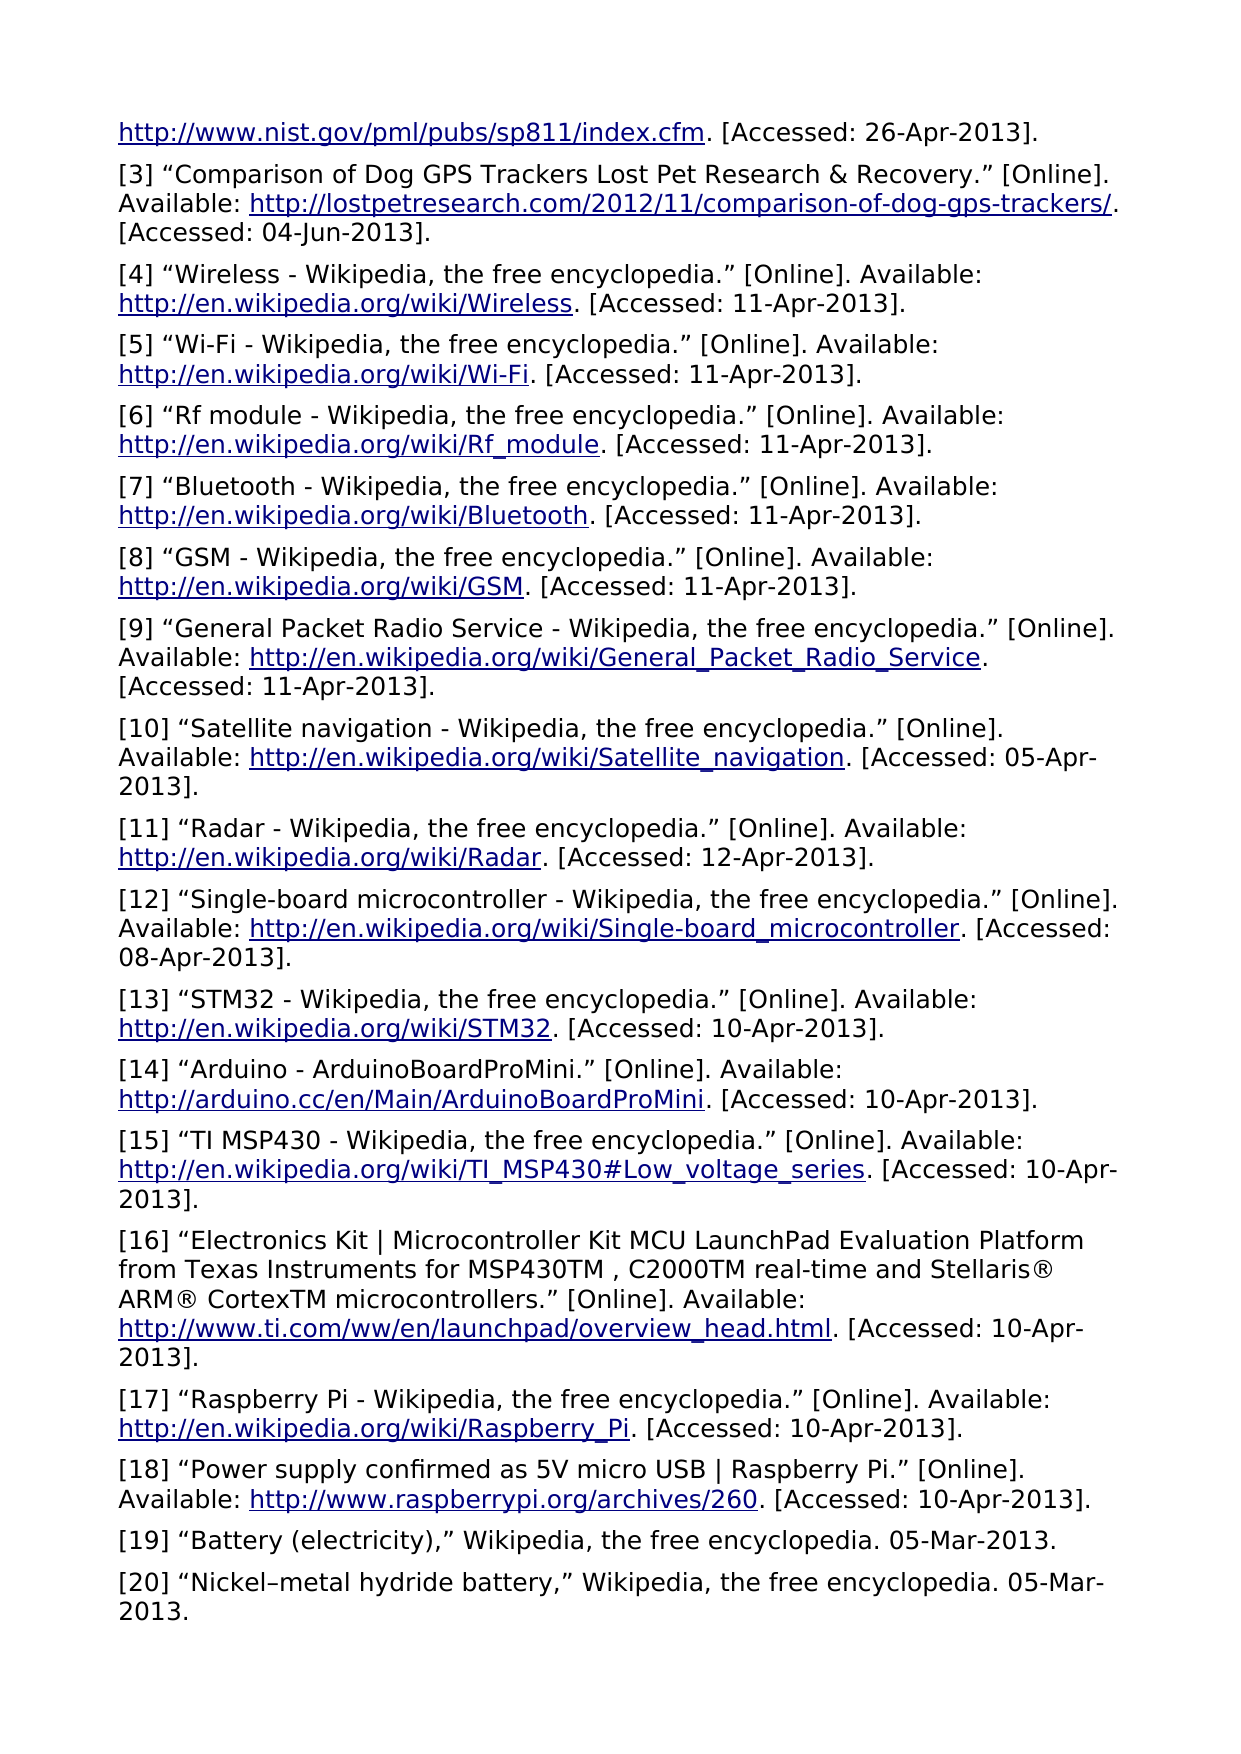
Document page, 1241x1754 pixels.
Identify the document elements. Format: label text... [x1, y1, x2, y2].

text [17] “Raspberry Pi - Wikipedia, the free encyclopedia.” [Online]. Available: http://en.wikipedia.org/wiki/Raspberry_Pi. [Accessed: 10-Apr-2013]. [118, 1385, 1122, 1443]
text [3] “Comparison of Dog GPS Trackers Lost Pet Research & Recovery.” [Online]. Available: http://lostpetresearch.com/2012/11/comparison-of-dog-gps-trackers/. [Accessed: 04-Jun-2013]. [118, 160, 1122, 247]
text [9] “General Packet Radio Service - Wikipedia, the free encyclopedia.” [Online]. Available: http://en.wikipedia.org/wiki/General_Packet_Radio_Service. [Accessed: 11-Apr-2013]. [118, 614, 1122, 701]
text [6] “Rf module - Wikipedia, the free encyclopedia.” [Online]. Available: http://en.wikipedia.org/wiki/Rf_module. [Accessed: 11-Apr-2013]. [118, 401, 1122, 460]
text [14] “Arduino - ArduinoBoardProMini.” [Online]. Available: http://arduino.cc/en/Main/ArduinoBoardProMini. [Accessed: 10-Apr-2013]. [118, 1056, 1122, 1114]
text [19] “Battery (electricity),” Wikipedia, the free encyclopedia. 05-Mar-2013. [118, 1526, 1122, 1556]
text [18] “Power supply confirmed as 5V micro USB | Raspberry Pi.” [Online]. Available: http://www.raspberrypi.org/archives/260. [Accessed: 10-Apr-2013]. [118, 1456, 1122, 1514]
text [15] “TI MSP430 - Wikipedia, the free encyclopedia.” [Online]. Available: http://en.wikipedia.org/wiki/TI_MSP430#Low_voltage_series. [Accessed: 10-Apr-2013]. [118, 1126, 1122, 1214]
text [10] “Satellite navigation - Wikipedia, the free encyclopedia.” [Online]. Available: http://en.wikipedia.org/wiki/Satellite_navigation. [Accessed: 05-Apr-2013]. [118, 714, 1122, 801]
text [7] “Bluetooth - Wikipedia, the free encyclopedia.” [Online]. Available: http://en.wikipedia.org/wiki/Bluetooth. [Accessed: 11-Apr-2013]. [118, 472, 1122, 531]
text [16] “Electronics Kit | Microcontroller Kit MCU LaunchPad Evaluation Platform from Texas Instruments for MSP430TM , C2000TM real-time and Stellaris® ARM® CortexTM microcontrollers.” [Online]. Available: http://www.ti.com/ww/en/launchpad/overview_head.html. [Accessed: 10-Apr-2013]. [118, 1226, 1122, 1372]
text [12] “Single-board microcontroller - Wikipedia, the free encyclopedia.” [Online]. Available: http://en.wikipedia.org/wiki/Single-board_microcontroller. [Accessed: 08-Apr-2013]. [118, 885, 1122, 972]
text [20] “Nickel–metal hydride battery,” Wikipedia, the free encyclopedia. 05-Mar-2013. [118, 1568, 1122, 1626]
text [13] “STM32 - Wikipedia, the free encyclopedia.” [Online]. Available: http://en.wikipedia.org/wiki/STM32. [Accessed: 10-Apr-2013]. [118, 985, 1122, 1043]
text [8] “GSM - Wikipedia, the free encyclopedia.” [Online]. Available: http://en.wikipedia.org/wiki/GSM. [Accessed: 11-Apr-2013]. [118, 543, 1122, 601]
text http://www.nist.gov/pml/pubs/sp811/index.cfm. [Accessed: 26-Apr-2013]. [118, 118, 1122, 147]
text [5] “Wi-Fi - Wikipedia, the free encyclopedia.” [Online]. Available: http://en.wikipedia.org/wiki/Wi-Fi. [Accessed: 11-Apr-2013]. [118, 331, 1122, 389]
text [4] “Wireless - Wikipedia, the free encyclopedia.” [Online]. Available: http://en.wikipedia.org/wiki/Wireless. [Accessed: 11-Apr-2013]. [118, 260, 1122, 318]
text [11] “Radar - Wikipedia, the free encyclopedia.” [Online]. Available: http://en.wikipedia.org/wiki/Radar. [Accessed: 12-Apr-2013]. [118, 814, 1122, 872]
